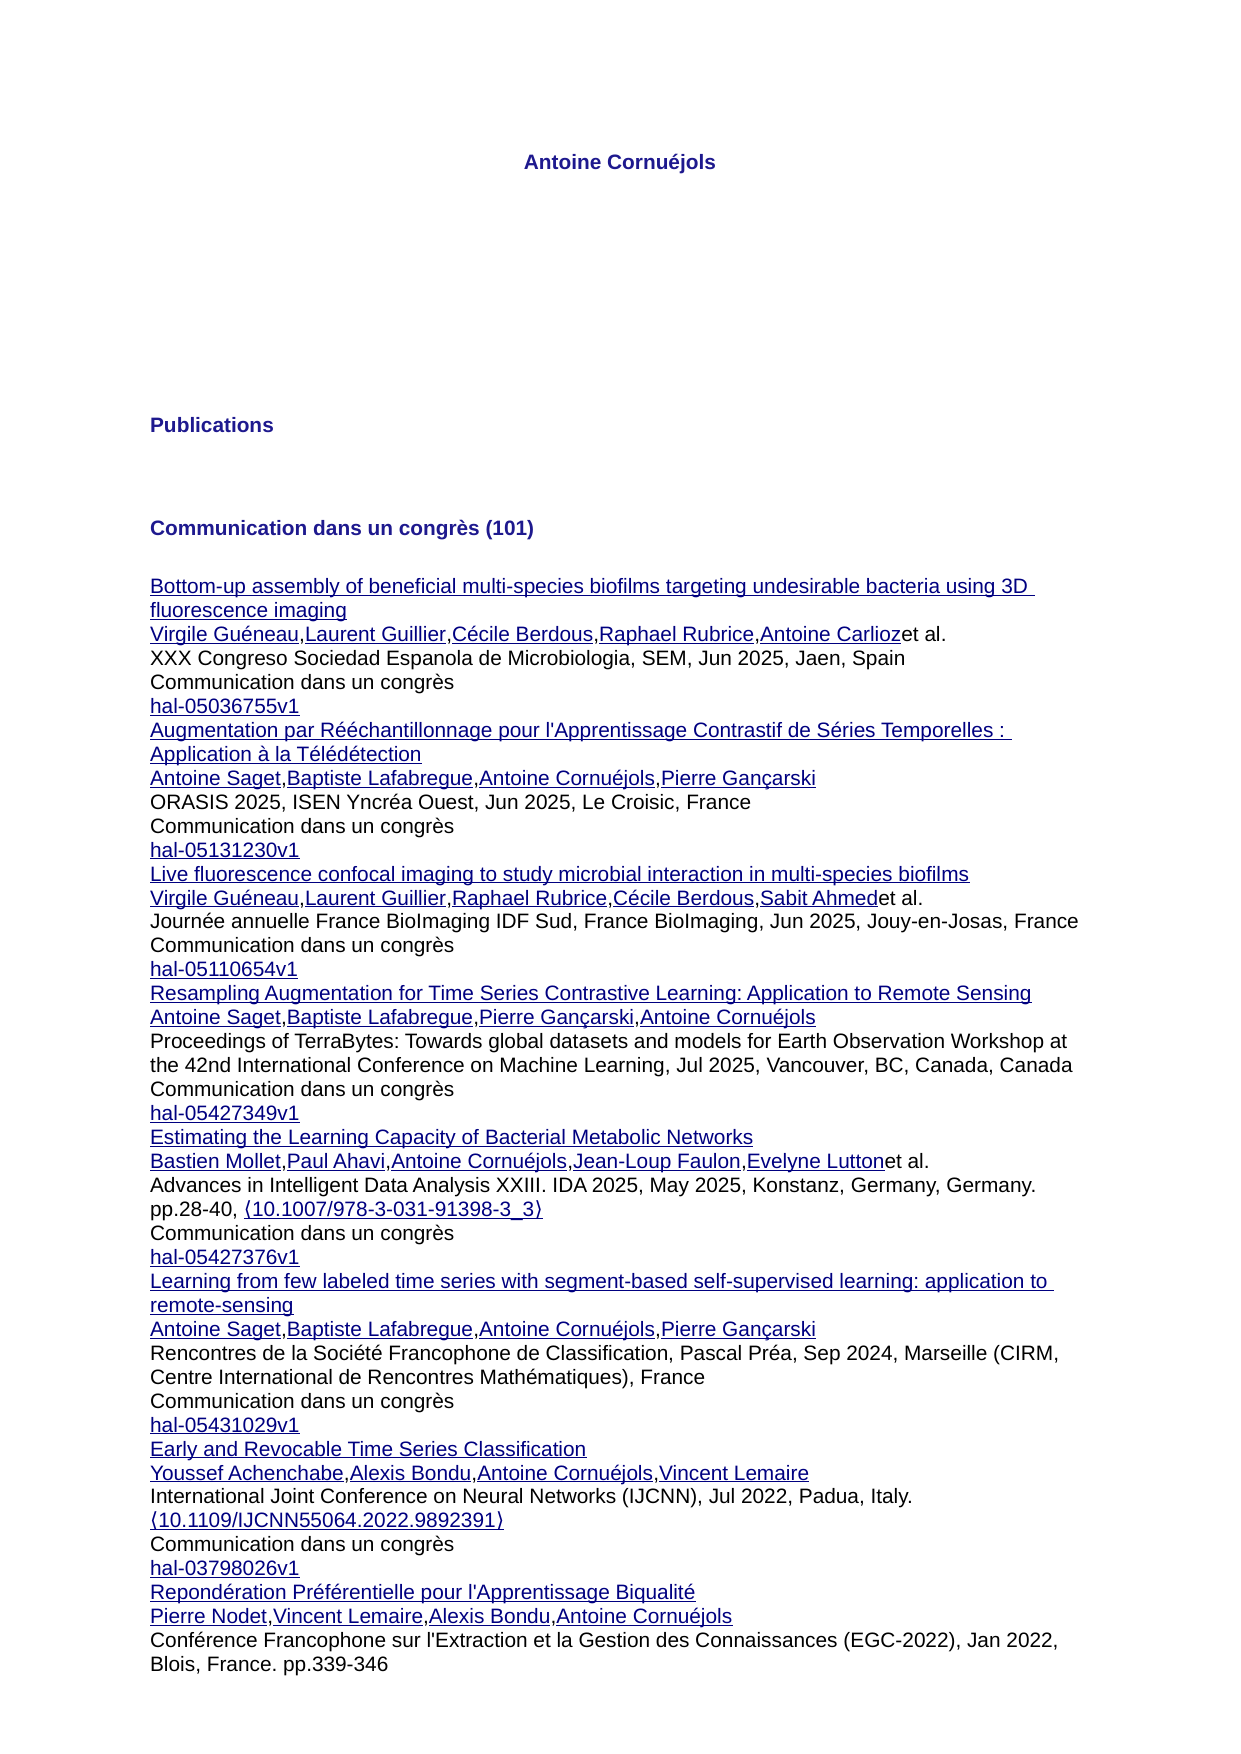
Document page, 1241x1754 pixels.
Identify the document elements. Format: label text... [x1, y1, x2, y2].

table_cell Repondération Préférentielle pour l'Apprentissage Biqualité Pierre Nodet,Vincent Lemaire,Alexis Bondu,Antoine Cornuéjols Conférence Francophone sur l'Extraction et la Gestion des Connaissances (EGC-2022), Jan 2022, Blois, France. pp.339-346 [150, 1580, 1090, 1676]
table_cell Estimating the Learning Capacity of Bacterial Metabolic Networks Bastien Mollet,Paul Ahavi,Antoine Cornuéjols,Jean-Loup Faulon,Evelyne Luttonet al. Advances in Intelligent Data Analysis XXIII. IDA 2025, May 2025, Konstanz, Germany, Germany. pp.28-40, ⟨10.1007/978-3-031-91398-3_3⟩ Communication dans un congrès hal-05427376v1 [150, 1125, 1090, 1269]
table_cell Live fluorescence confocal imaging to study microbial interaction in multi-species biofilms Virgile Guéneau,Laurent Guillier,Raphael Rubrice,Cécile Berdous,Sabit Ahmedet al. Journée annuelle France BioImaging IDF Sud, France BioImaging, Jun 2025, Jouy-en-Josas, France Communication dans un congrès hal-05110654v1 [150, 861, 1090, 981]
table_cell Resampling Augmentation for Time Series Contrastive Learning: Application to Remote Sensing Antoine Saget,Baptiste Lafabregue,Pierre Gançarski,Antoine Cornuéjols Proceedings of TerraBytes: Towards global datasets and models for Earth Observation Workshop at the 42nd International Conference on Machine Learning, Jul 2025, Vancouver, BC, Canada, Canada Communication dans un congrès hal-05427349v1 [150, 981, 1090, 1125]
table_cell Early and Revocable Time Series Classification Youssef Achenchabe,Alexis Bondu,Antoine Cornuéjols,Vincent Lemaire International Joint Conference on Neural Networks (IJCNN), Jul 2022, Padua, Italy. ⟨10.1109/IJCNN55064.2022.9892391⟩ Communication dans un congrès hal-03798026v1 [150, 1436, 1090, 1580]
subtitle Publications [150, 412, 1090, 436]
table_cell Augmentation par Rééchantillonnage pour l'Apprentissage Contrastif de Séries Temporelles : Application à la Télédétection Antoine Saget,Baptiste Lafabregue,Antoine Cornuéjols,Pierre Gançarski ORASIS 2025, ISEN Yncréa Ouest, Jun 2025, Le Croisic, France Communication dans un congrès hal-05131230v1 [150, 718, 1090, 861]
table_cell Learning from few labeled time series with segment-based self-supervised learning: application to remote-sensing Antoine Saget,Baptiste Lafabregue,Antoine Cornuéjols,Pierre Gançarski Rencontres de la Société Francophone de Classification, Pascal Préa, Sep 2024, Marseille (CIRM, Centre International de Rencontres Mathématiques), France Communication dans un congrès hal-05431029v1 [150, 1269, 1090, 1436]
table_header Bottom-up assembly of beneficial multi-species biofilms targeting undesirable bacteria using 3D fluorescence imaging Virgile Guéneau,Laurent Guillier,Cécile Berdous,Raphael Rubrice,Antoine Carliozet al. XXX Congreso Sociedad Espanola de Microbiologia, SEM, Jun 2025, Jaen, Spain Communication dans un congrès hal-05036755v1 [150, 574, 1090, 718]
subtitle Antoine Cornuéjols [150, 150, 1090, 174]
subtitle Communication dans un congrès (101) [150, 516, 1090, 539]
